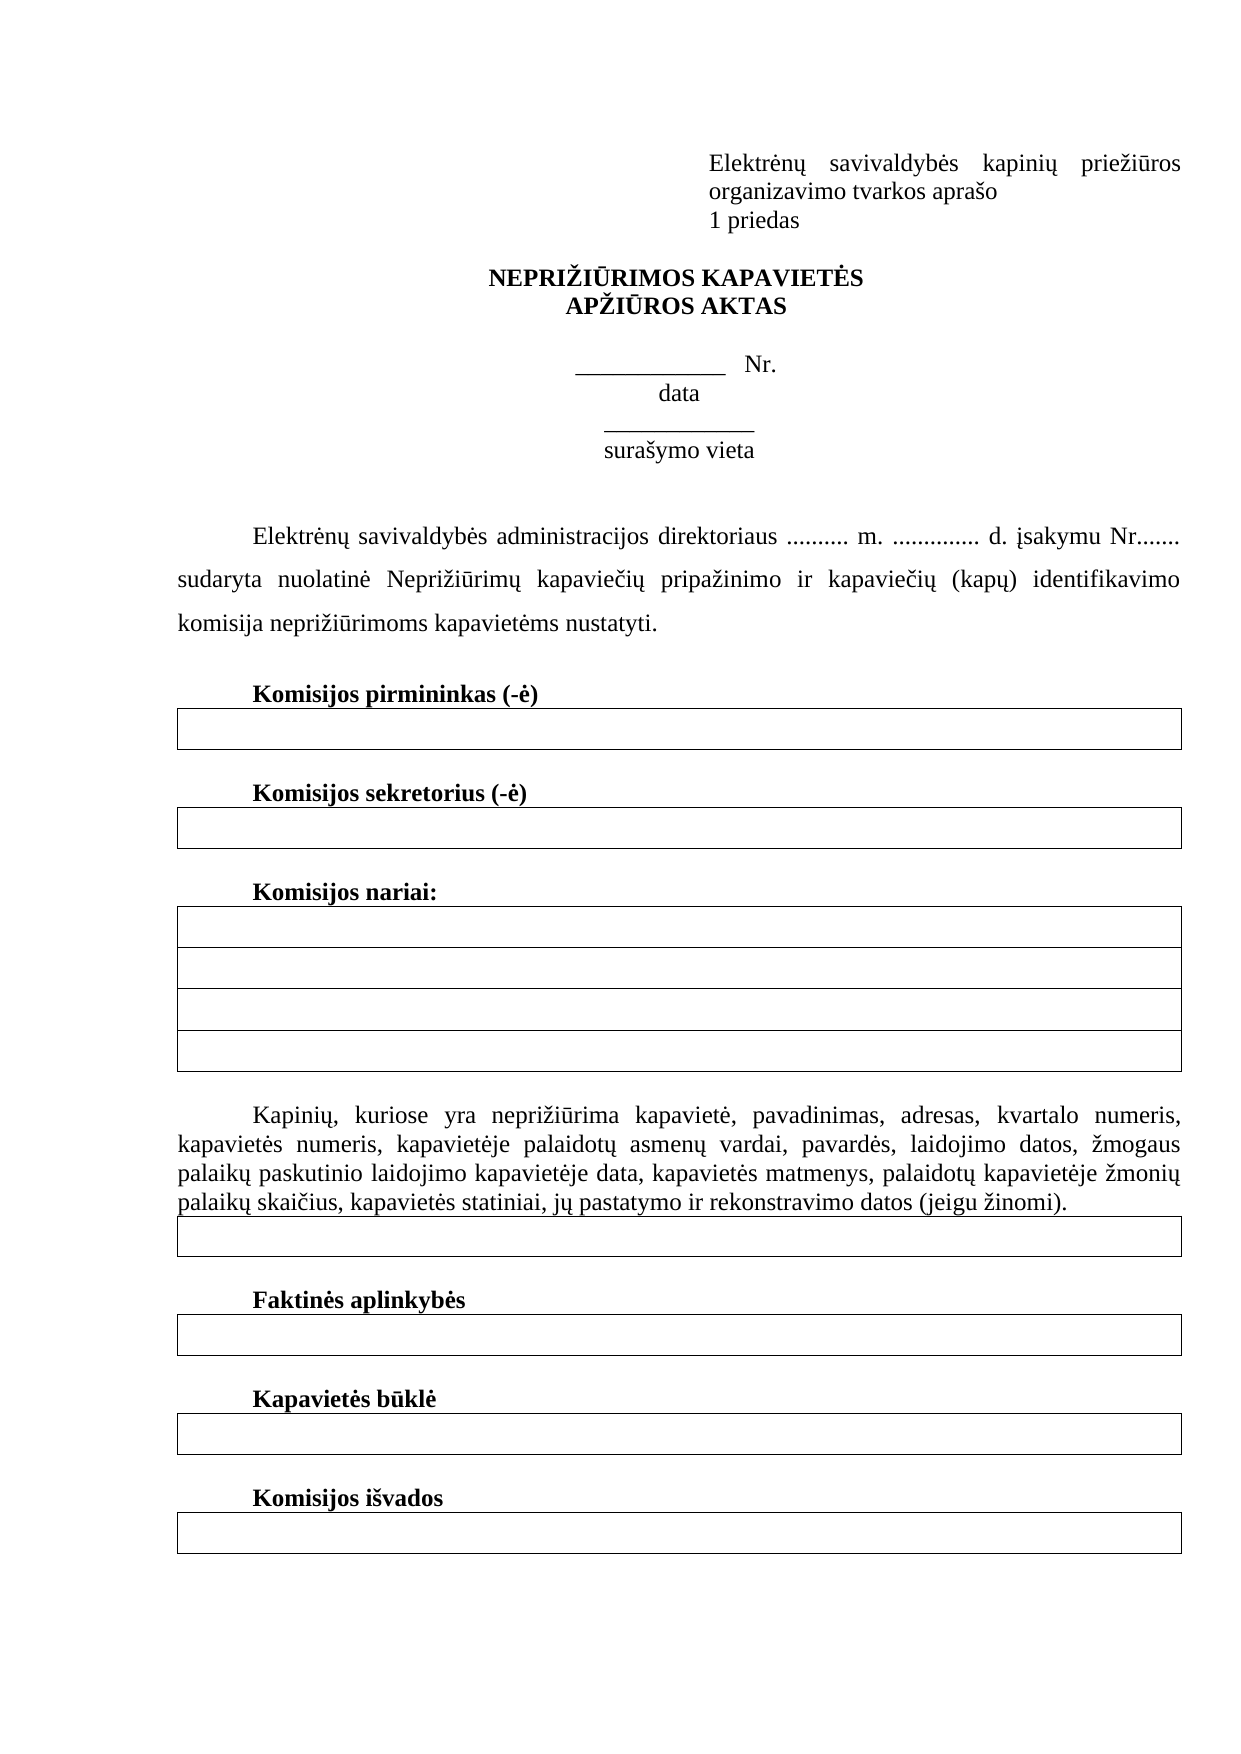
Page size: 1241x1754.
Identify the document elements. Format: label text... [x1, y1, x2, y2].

text Komisijos pirmininkas (-ė) [177, 679, 1181, 708]
text surašymo vieta [177, 435, 1181, 464]
text ____________ Nr. [177, 349, 1181, 378]
text Elektrėnų savivaldybės administracijos direktoriaus .......... m. .............. d. įsakymu Nr....... sudaryta nuolatinė Neprižiūrimų kapaviečių pripažinimo ir kapaviečių (kapų) identifikavimo komisija neprižiūrimoms kapavietėms nustatyti. [177, 521, 1181, 636]
text Kapavietės būklė [177, 1384, 1181, 1413]
text Komisijos nariai: [177, 877, 1181, 906]
text Komisijos sekretorius (-ė) [177, 778, 1181, 807]
text Komisijos išvados [177, 1483, 1181, 1512]
text 1 priedas [709, 205, 1181, 234]
text Faktinės aplinkybės [177, 1286, 1181, 1314]
text data [177, 378, 1181, 406]
text Kapinių, kuriose yra neprižiūrima kapavietė, pavadinimas, adresas, kvartalo numeris, kapavietės numeris, kapavietėje palaidotų asmenų vardai, pavardės, laidojimo datos, žmogaus palaikų paskutinio laidojimo kapavietėje data, kapavietės matmenys, palaidotų kapavietėje žmonių palaikų skaičius, kapavietės statiniai, jų pastatymo ir rekonstravimo datos (jeigu žinomi). [177, 1101, 1181, 1216]
table_header [178, 1217, 1181, 1256]
text NEPRIŽIŪRIMOS KAPAVIETĖS [177, 263, 1181, 291]
table_header [178, 709, 1181, 749]
table_cell [178, 1031, 1181, 1071]
text APŽIŪROS AKTAS [177, 291, 1181, 320]
text Elektrėnų savivaldybės kapinių priežiūros organizavimo tvarkos aprašo [709, 148, 1181, 205]
table_header [178, 1414, 1181, 1454]
table_header [178, 1315, 1181, 1355]
table_header [178, 907, 1181, 947]
table_header [178, 808, 1181, 848]
table_header [178, 1513, 1181, 1552]
text ____________ [177, 406, 1181, 435]
table_cell [178, 989, 1181, 1029]
table_cell [178, 948, 1181, 988]
